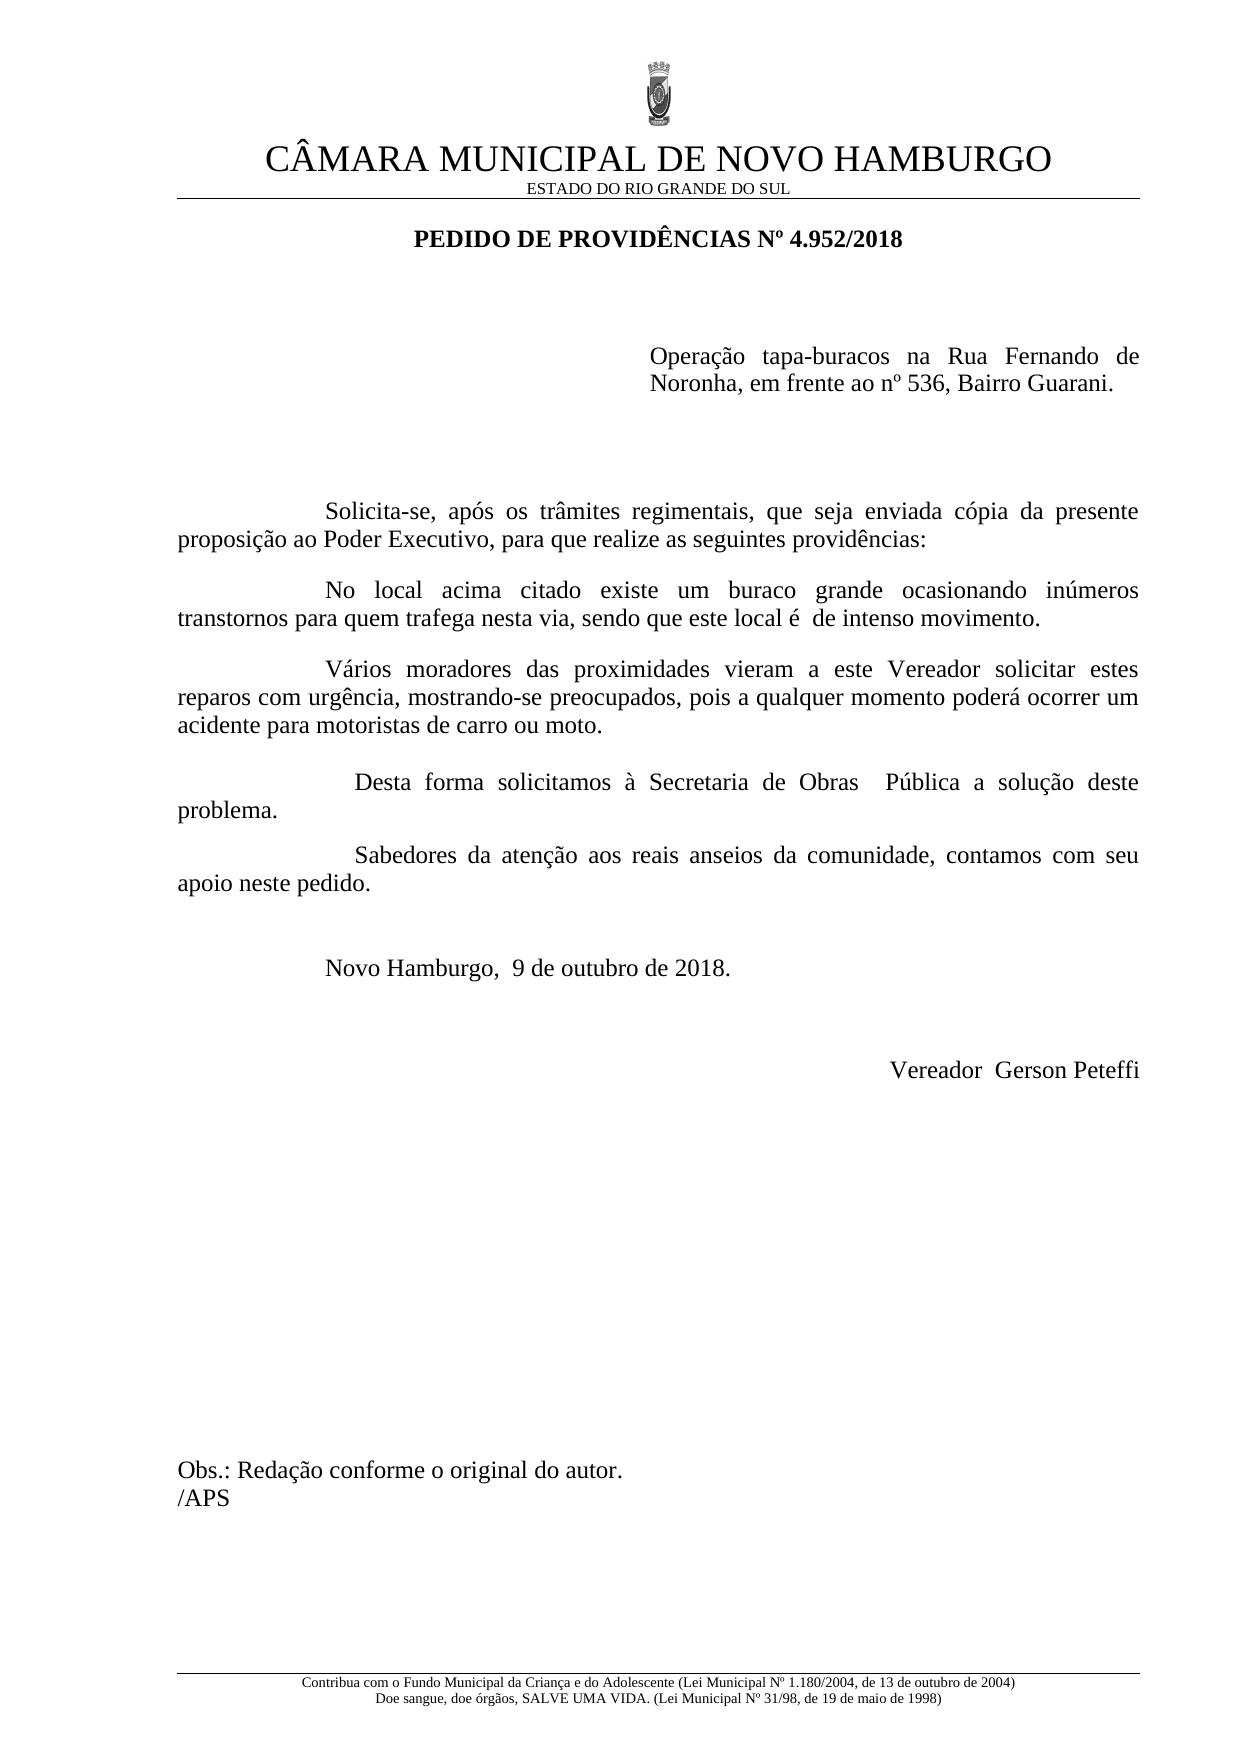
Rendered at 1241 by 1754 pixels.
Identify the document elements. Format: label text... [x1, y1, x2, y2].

text Operação tapa-buracos na Rua Fernando de Noronha, em frente ao nº 536, Bairro Guarani. [649, 342, 1140, 397]
text Obs.: Redação conforme o original do autor. [177, 1456, 1140, 1484]
text Vários moradores das proximidades vieram a este Vereador solicitar estes reparos com urgência, mostrando-se preocupados, pois a qualquer momento poderá ocorrer um acidente para motoristas de carro ou moto. [177, 655, 1140, 738]
text Solicita-se, após os trâmites regimentais, que seja enviada cópia da presente proposição ao Poder Executivo, para que realize as seguintes providências: [177, 497, 1140, 553]
text Desta forma solicitamos à Secretaria de Obras Pública a solução deste problema. [177, 768, 1140, 823]
text /APS [177, 1484, 1140, 1511]
text Sabedores da atenção aos reais anseios da comunidade, contamos com seu apoio neste pedido. [177, 841, 1140, 897]
text PEDIDO DE PROVIDÊNCIAS Nº 4.952/2018 [177, 226, 1140, 253]
text No local acima citado existe um buraco grande ocasionando inúmeros transtornos para quem trafega nesta via, sendo que este local é de intenso movimento. [177, 576, 1140, 632]
text Vereador Gerson Peteffi [177, 1056, 1140, 1084]
text Novo Hamburgo, 9 de outubro de 2018. [177, 954, 1140, 981]
